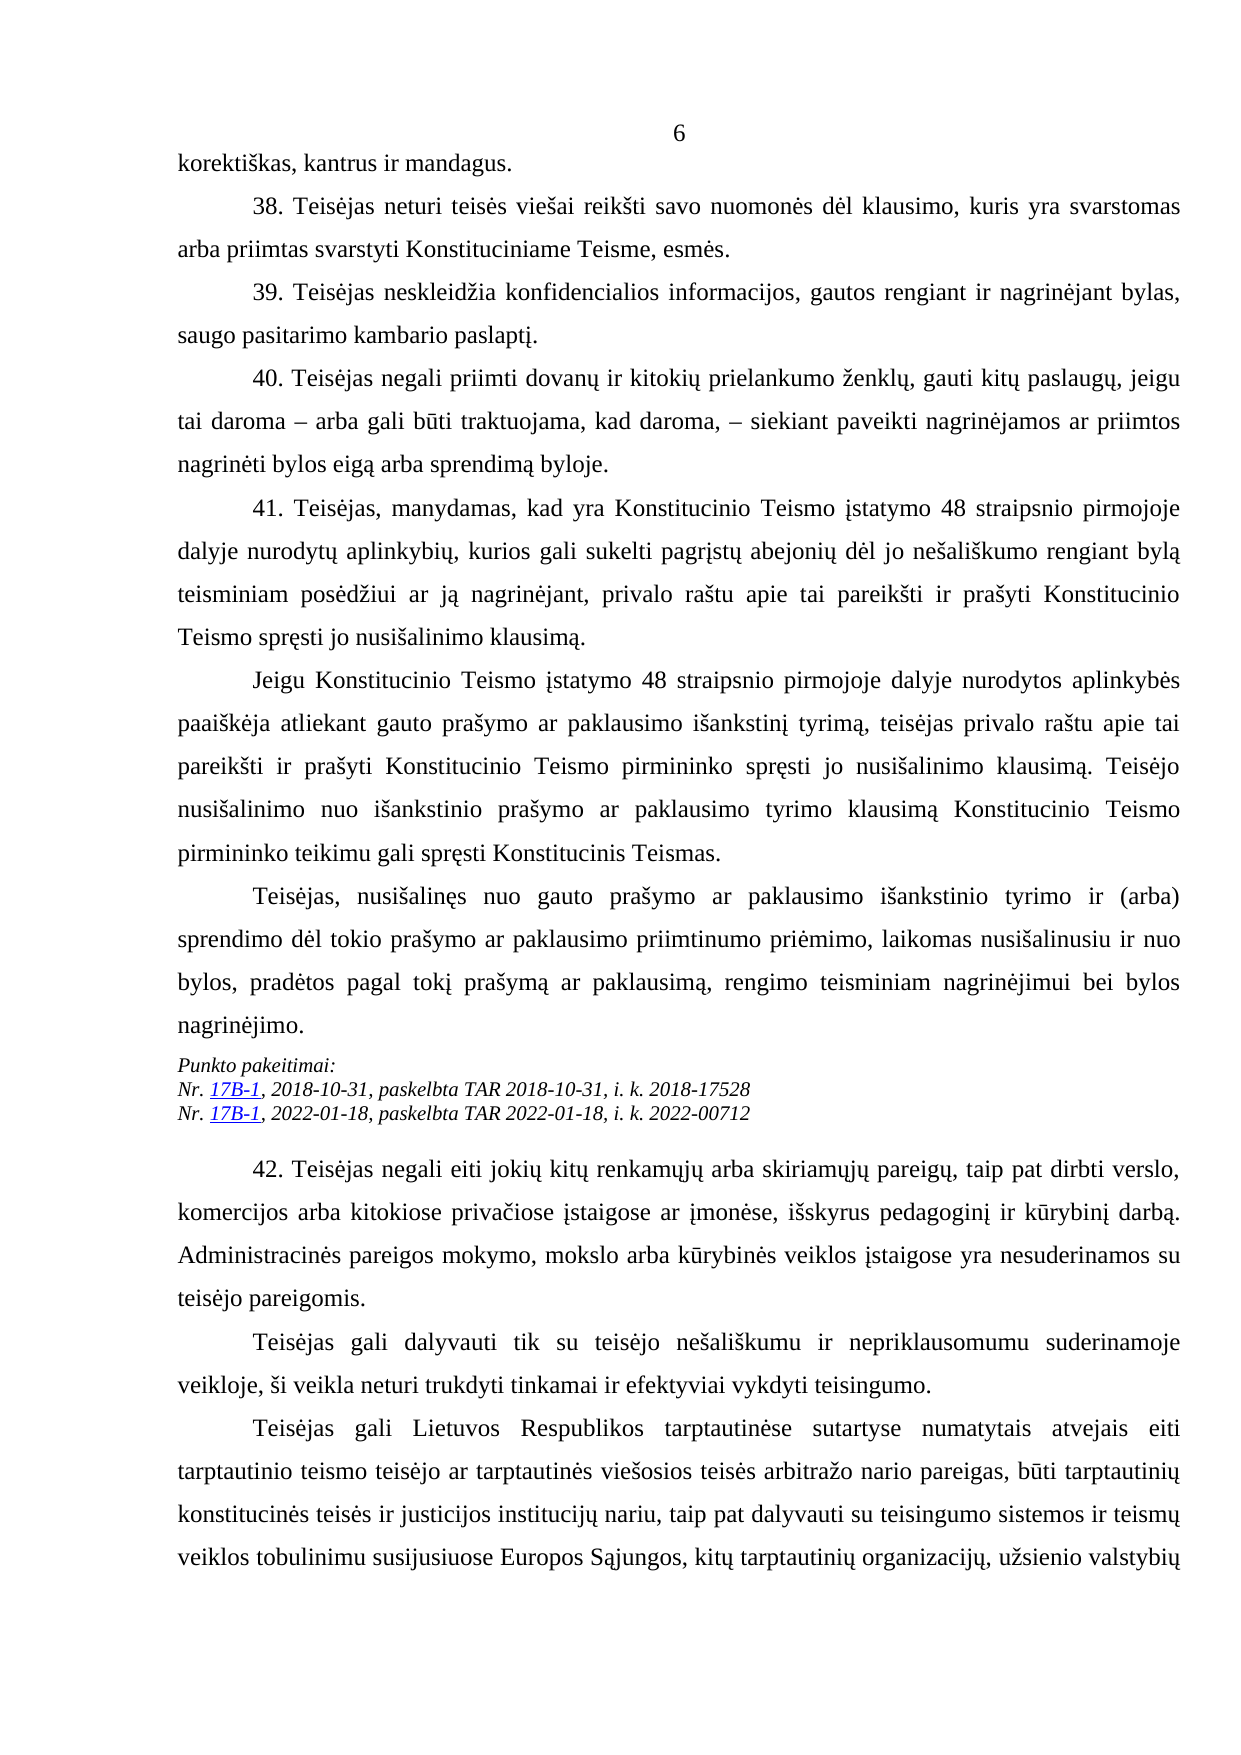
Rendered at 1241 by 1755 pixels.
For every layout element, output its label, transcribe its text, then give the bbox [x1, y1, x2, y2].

text 40. Teisėjas negali priimti dovanų ir kitokių prielankumo ženklų, gauti kitų paslaugų, jeigu tai daroma – arba gali būti traktuojama, kad daroma, – siekiant paveikti nagrinėjamos ar priimtos nagrinėti bylos eigą arba sprendimą byloje. [177, 363, 1181, 478]
text Teisėjas, nusišalinęs nuo gauto prašymo ar paklausimo išankstinio tyrimo ir (arba) sprendimo dėl tokio prašymo ar paklausimo priimtinumo priėmimo, laikomas nusišalinusiu ir nuo bylos, pradėtos pagal tokį prašymą ar paklausimą, rengimo teisminiam nagrinėjimui bei bylos nagrinėjimo. [177, 881, 1181, 1039]
text Nr. 17B-1, 2022-01-18, paskelbta TAR 2022-01-18, i. k. 2022-00712 [177, 1101, 1181, 1125]
text 41. Teisėjas, manydamas, kad yra Konstitucinio Teismo įstatymo 48 straipsnio pirmojoje dalyje nurodytų aplinkybių, kurios gali sukelti pagrįstų abejonių dėl jo nešališkumo rengiant bylą teisminiam posėdžiui ar ją nagrinėjant, privalo raštu apie tai pareikšti ir prašyti Konstitucinio Teismo spręsti jo nusišalinimo klausimą. [177, 493, 1181, 651]
text Punkto pakeitimai: [177, 1053, 1181, 1077]
text Teisėjas gali dalyvauti tik su teisėjo nešališkumu ir nepriklausomumu suderinamoje veikloje, ši veikla neturi trukdyti tinkamai ir efektyviai vykdyti teisingumo. [177, 1327, 1181, 1398]
text Teisėjas gali Lietuvos Respublikos tarptautinėse sutartyse numatytais atvejais eiti tarptautinio teismo teisėjo ar tarptautinės viešosios teisės arbitražo nario pareigas, būti tarptautinių konstitucinės teisės ir justicijos institucijų nariu, taip pat dalyvauti su teisingumo sistemos ir teismų veiklos tobulinimu susijusiuose Europos Sąjungos, kitų tarptautinių organizacijų, užsienio valstybių [177, 1413, 1181, 1571]
text Jeigu Konstitucinio Teismo įstatymo 48 straipsnio pirmojoje dalyje nurodytos aplinkybės paaiškėja atliekant gauto prašymo ar paklausimo išankstinį tyrimą, teisėjas privalo raštu apie tai pareikšti ir prašyti Konstitucinio Teismo pirmininko spręsti jo nusišalinimo klausimą. Teisėjo nusišalinimo nuo išankstinio prašymo ar paklausimo tyrimo klausimą Konstitucinio Teismo pirmininko teikimu gali spręsti Konstitucinis Teismas. [177, 665, 1181, 866]
text Nr. 17B-1, 2018-10-31, paskelbta TAR 2018-10-31, i. k. 2018-17528 [177, 1077, 1181, 1101]
text korektiškas, kantrus ir mandagus. [177, 148, 1181, 176]
text 38. Teisėjas neturi teisės viešai reikšti savo nuomonės dėl klausimo, kuris yra svarstomas arba priimtas svarstyti Konstituciniame Teisme, esmės. [177, 191, 1181, 263]
text 39. Teisėjas neskleidžia konfidencialios informacijos, gautos rengiant ir nagrinėjant bylas, saugo pasitarimo kambario paslaptį. [177, 277, 1181, 349]
text 42. Teisėjas negali eiti jokių kitų renkamųjų arba skiriamųjų pareigų, taip pat dirbti verslo, komercijos arba kitokiose privačiose įstaigose ar įmonėse, išskyrus pedagoginį ir kūrybinį darbą. Administracinės pareigos mokymo, mokslo arba kūrybinės veiklos įstaigose yra nesuderinamos su teisėjo pareigomis. [177, 1154, 1181, 1312]
